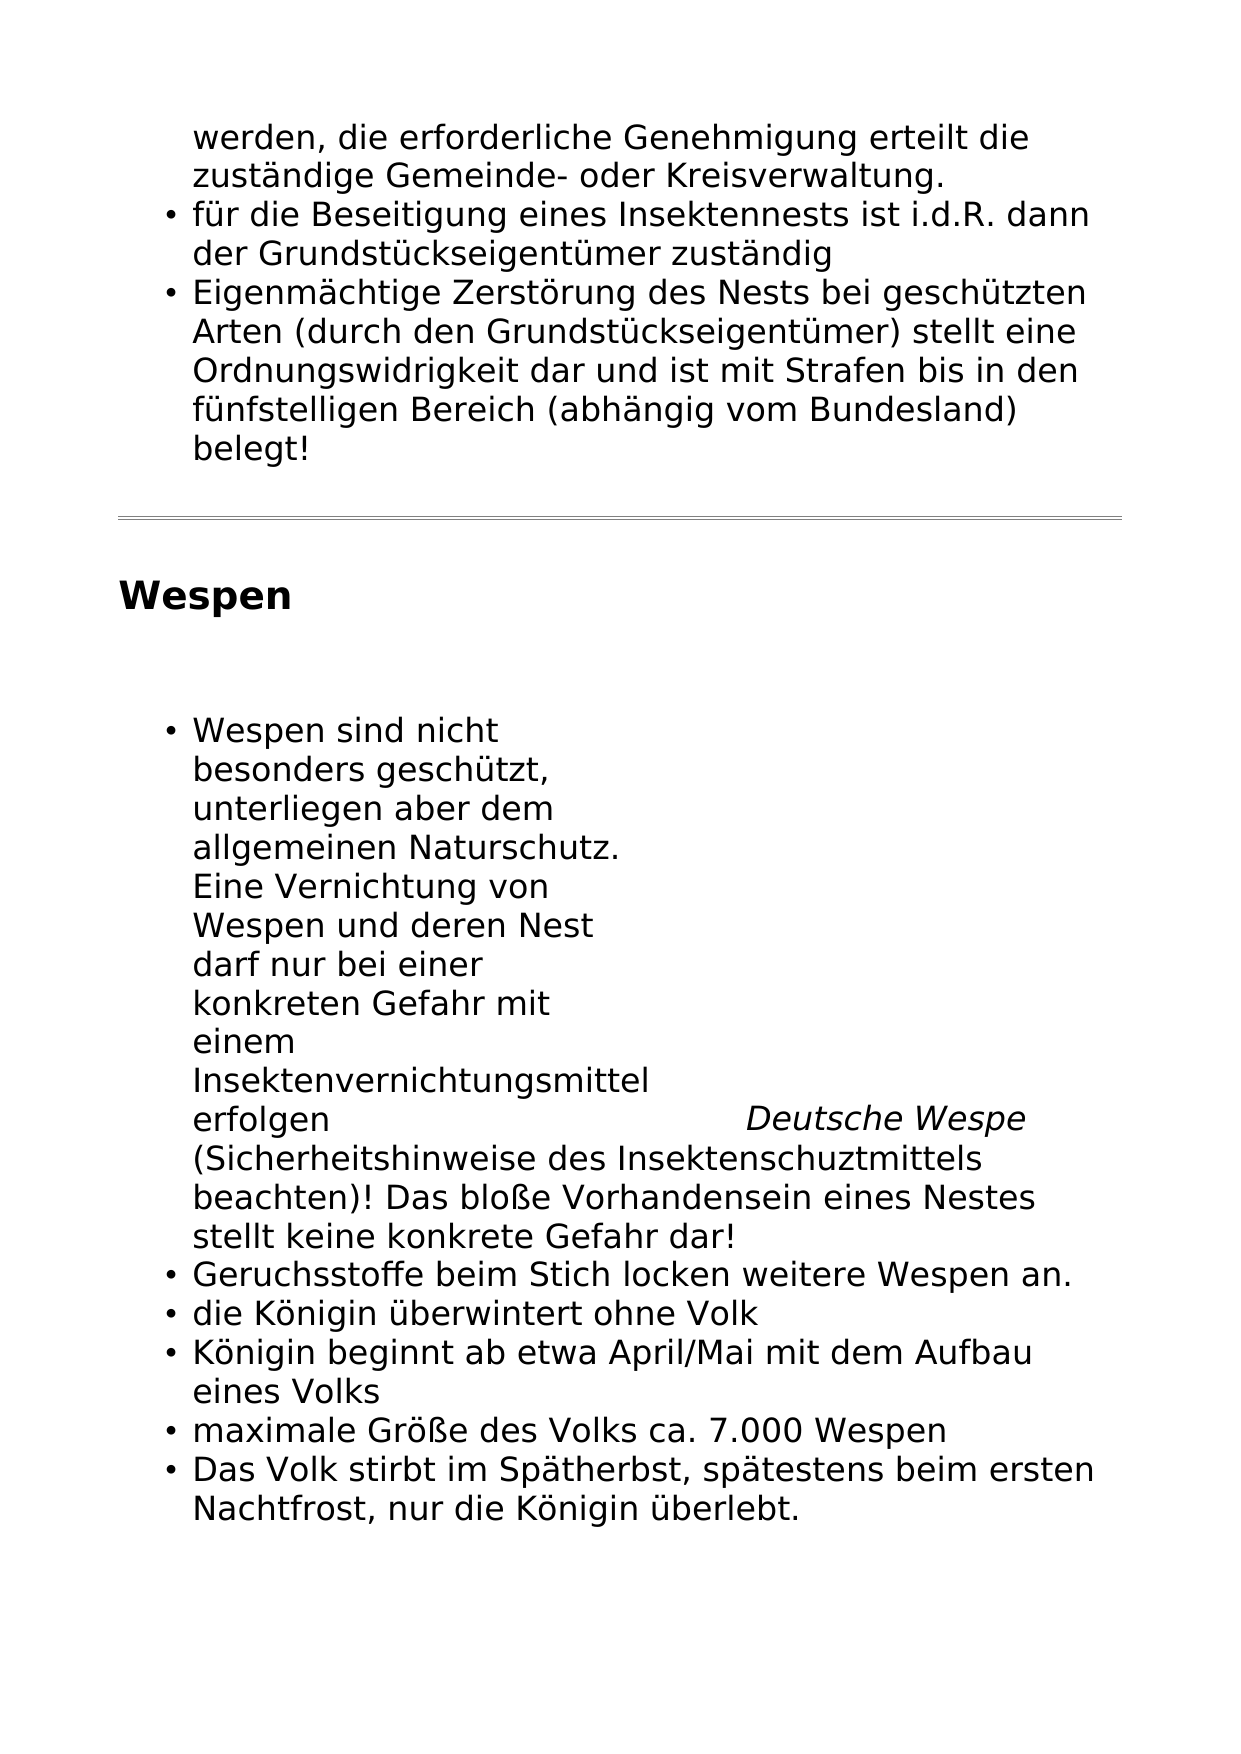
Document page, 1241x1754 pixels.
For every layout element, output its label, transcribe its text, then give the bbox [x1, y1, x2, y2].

list Wespen sind nicht besonders geschützt, unterliegen aber dem allgemeinen Naturschutz. Eine Vernichtung von Wespen und deren Nest darf nur bei einer konkreten Gefahr mit einem Insektenvernichtungsmittel erfolgen (Sicherheitshinweise des Insektenschuztmittels beachten)! Das bloße Vorhandensein eines Nestes stellt keine konkrete Gefahr dar! [177, 712, 1122, 1256]
list für die Beseitigung eines Insektennests ist i.d.R. dann der Grundstückseigentümer zuständig [177, 196, 1122, 273]
list Das Volk stirbt im Spätherbst, spätestens beim ersten Nachtfrost, nur die Königin überlebt. [177, 1450, 1122, 1528]
list Geruchsstoffe beim Stich locken weitere Wespen an. [177, 1256, 1122, 1295]
list die Königin überwintert ohne Volk [177, 1295, 1122, 1334]
list werden, die erforderliche Genehmigung erteilt die zuständige Gemeinde- oder Kreisverwaltung. [177, 118, 1122, 196]
subtitle Wespen [118, 573, 1122, 619]
list Eigenmächtige Zerstörung des Nests bei geschützten Arten (durch den Grundstückseigentümer) stellt eine Ordnungswidrigkeit dar und ist mit Strafen bis in den fünfstelligen Bereich (abhängig vom Bundesland) belegt! [177, 273, 1122, 468]
text Deutsche Wespe [653, 644, 1122, 1139]
list maximale Größe des Volks ca. 7.000 Wespen [177, 1411, 1122, 1450]
list Königin beginnt ab etwa April/Mai mit dem Aufbau eines Volks [177, 1334, 1122, 1411]
